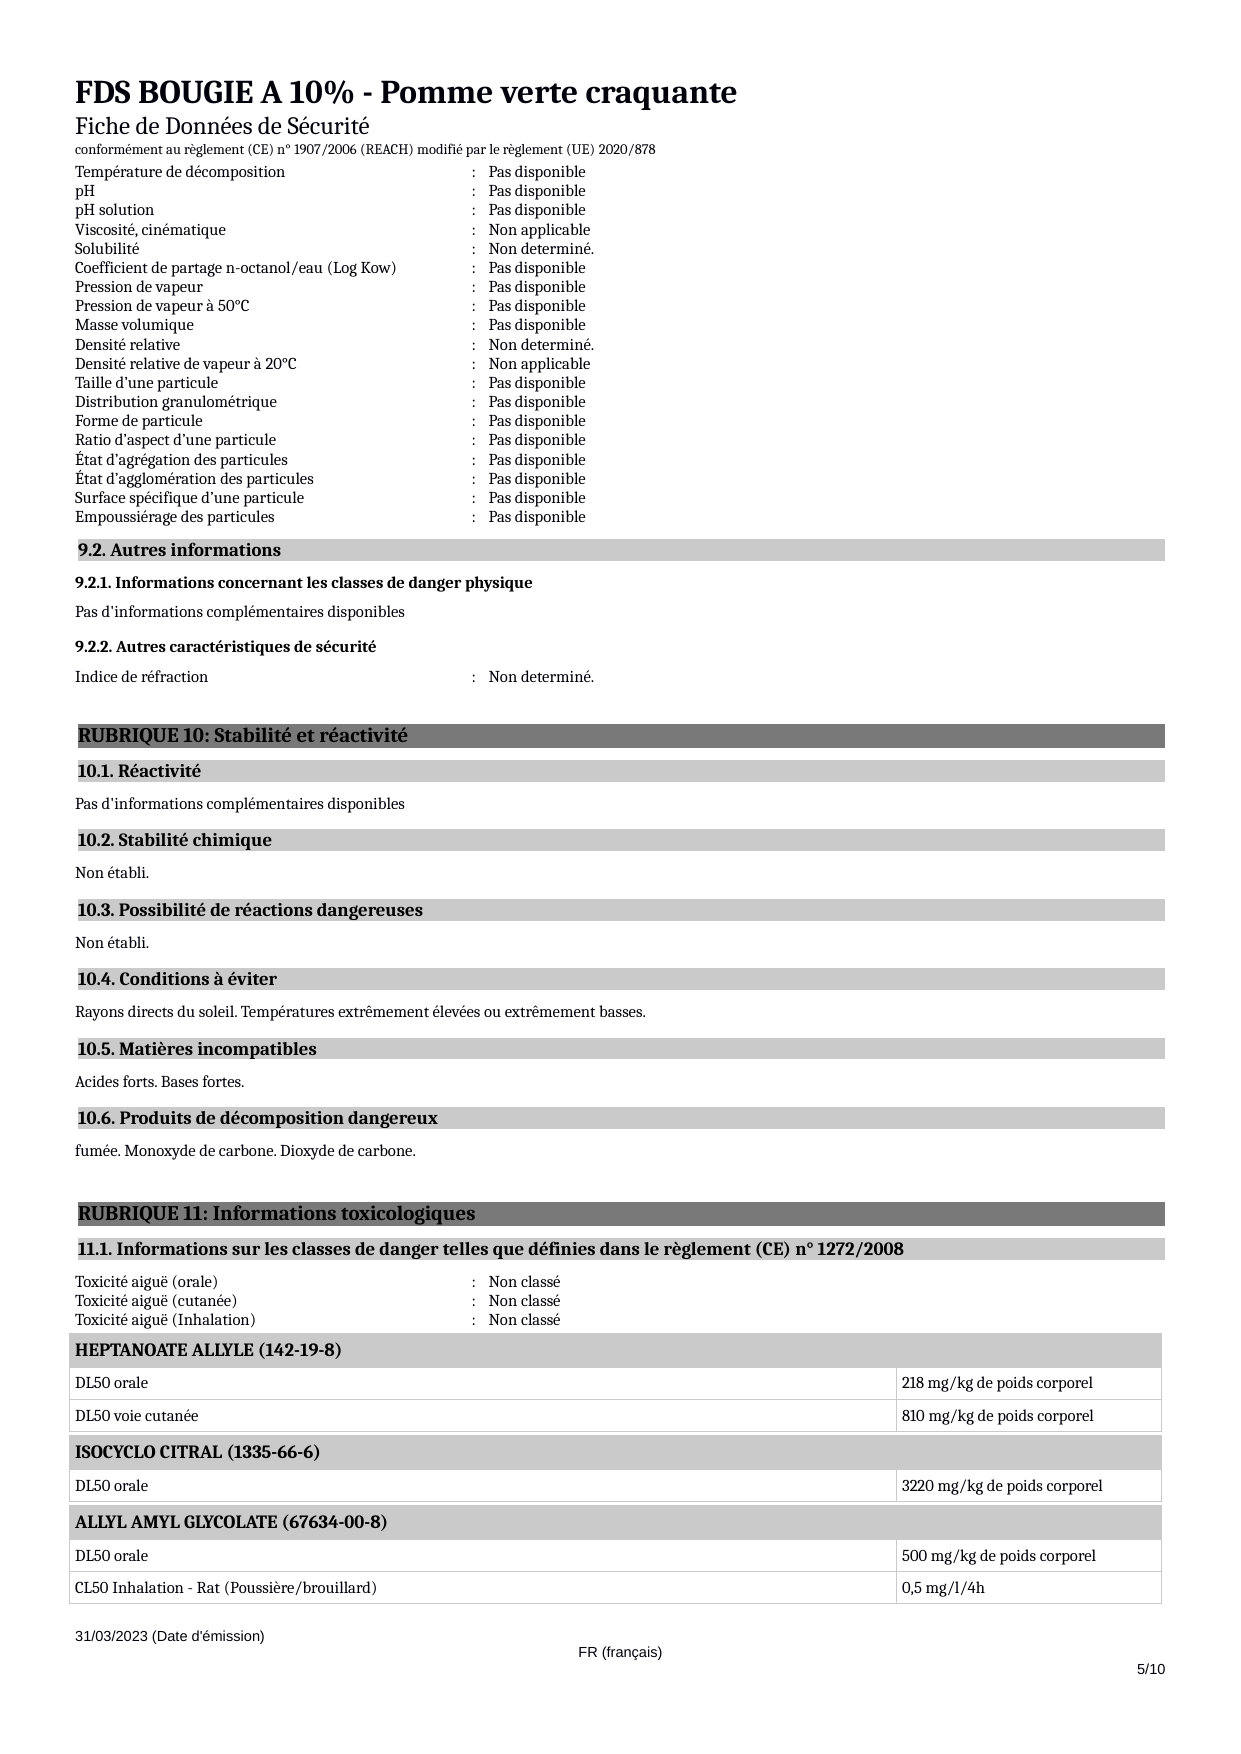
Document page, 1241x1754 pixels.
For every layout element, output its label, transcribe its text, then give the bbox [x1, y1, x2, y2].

table_cell 810 mg/kg de poids corporel [897, 1400, 1161, 1431]
table_header Non determiné. [488, 667, 1168, 686]
text Acides forts. Bases fortes. [75, 1072, 1165, 1091]
table_cell CL50 Inhalation - Rat (Poussière/brouillard) [70, 1572, 896, 1603]
table_cell Non determiné. [488, 239, 1168, 258]
subtitle 10.1. Réactivité [78, 760, 1165, 782]
table_cell : [459, 450, 488, 469]
table_cell Viscosité, cinématique [75, 220, 459, 239]
table_cell Pas disponible [488, 163, 1168, 182]
table_cell : [459, 373, 488, 392]
subtitle 9.2.2. Autres caractéristiques de sécurité [75, 638, 1165, 657]
table_cell Coefficient de partage n-octanol/eau (Log Kow) [75, 258, 459, 277]
table_cell Toxicité aiguë (Inhalation) [75, 1311, 459, 1330]
table_cell DL50 voie cutanée [70, 1400, 896, 1431]
text Non établi. [75, 864, 1165, 883]
table_cell Pression de vapeur à 50°C [75, 297, 459, 316]
table_cell Pas disponible [488, 316, 1168, 335]
table_cell Empoussiérage des particules [75, 508, 459, 527]
table_cell Masse volumique [75, 316, 459, 335]
table_cell 218 mg/kg de poids corporel [897, 1368, 1161, 1399]
table_header Indice de réfraction [75, 667, 459, 686]
table_cell : [459, 393, 488, 412]
table_cell : [459, 1292, 488, 1311]
table_cell Pas disponible [488, 469, 1168, 488]
text fumée. Monoxyde de carbone. Dioxyde de carbone. [75, 1142, 1165, 1161]
text Non établi. [75, 933, 1165, 952]
table_header ALLYL AMYL GLYCOLATE (67634-00-8) [70, 1506, 1161, 1539]
table_header HEPTANOATE ALLYLE (142-19-8) [70, 1334, 1161, 1367]
table_cell 0,5 mg/l/4h [897, 1572, 1161, 1603]
table_cell Pas disponible [488, 278, 1168, 297]
text Rayons directs du soleil. Températures extrêmement élevées ou extrêmement basses. [75, 1003, 1165, 1022]
table_cell : [459, 508, 488, 527]
table_cell Pression de vapeur [75, 278, 459, 297]
table_header : [459, 667, 488, 686]
table_cell 3220 mg/kg de poids corporel [897, 1470, 1161, 1501]
subtitle 11.1. Informations sur les classes de danger telles que définies dans le règlement (CE) n° 1272/2008 [78, 1238, 1165, 1260]
subtitle RUBRIQUE 11: Informations toxicologiques [78, 1202, 1165, 1226]
table_cell Pas disponible [488, 488, 1168, 507]
table_cell Non applicable [488, 354, 1168, 373]
subtitle RUBRIQUE 10: Stabilité et réactivité [78, 724, 1165, 748]
table_cell : [459, 1311, 488, 1330]
subtitle 10.3. Possibilité de réactions dangereuses [78, 899, 1165, 921]
table_cell Non classé [488, 1311, 1168, 1330]
table_cell Ratio d’aspect d’une particule [75, 431, 459, 450]
table_cell Pas disponible [488, 412, 1168, 431]
table_cell Pas disponible [488, 297, 1168, 316]
table_cell DL50 orale [70, 1470, 896, 1501]
table_cell : [459, 335, 488, 354]
table_cell Solubilité [75, 239, 459, 258]
subtitle 10.6. Produits de décomposition dangereux [78, 1107, 1165, 1129]
table_cell DL50 orale [70, 1540, 896, 1571]
text Pas d'informations complémentaires disponibles [75, 794, 1165, 813]
table_cell : [459, 278, 488, 297]
table_cell pH solution [75, 201, 459, 220]
table_cell Taille d’une particule [75, 373, 459, 392]
table_cell Non classé [488, 1292, 1168, 1311]
table_cell État d’agglomération des particules [75, 469, 459, 488]
table_cell : [459, 297, 488, 316]
table_cell pH [75, 182, 459, 201]
table_cell : [459, 469, 488, 488]
table_cell : [459, 239, 488, 258]
table_cell Surface spécifique d’une particule [75, 488, 459, 507]
table_header Toxicité aiguë (orale) [75, 1273, 459, 1292]
subtitle 9.2.1. Informations concernant les classes de danger physique [75, 573, 1165, 592]
table_cell Distribution granulométrique [75, 393, 459, 412]
table_cell Pas disponible [488, 431, 1168, 450]
table_cell Densité relative [75, 335, 459, 354]
subtitle 10.4. Conditions à éviter [78, 968, 1165, 990]
table_cell Pas disponible [488, 393, 1168, 412]
table_cell : [459, 258, 488, 277]
table_cell Non applicable [488, 220, 1168, 239]
table_cell Température de décomposition [75, 163, 459, 182]
table_cell : [459, 182, 488, 201]
table_cell Toxicité aiguë (cutanée) [75, 1292, 459, 1311]
table_cell : [459, 431, 488, 450]
subtitle 9.2. Autres informations [78, 539, 1165, 561]
table_cell DL50 orale [70, 1368, 896, 1399]
table_cell Forme de particule [75, 412, 459, 431]
table_cell : [459, 488, 488, 507]
table_cell Pas disponible [488, 201, 1168, 220]
table_cell Pas disponible [488, 508, 1168, 527]
table_cell Densité relative de vapeur à 20°C [75, 354, 459, 373]
table_cell : [459, 220, 488, 239]
table_cell Non determiné. [488, 335, 1168, 354]
table_cell Pas disponible [488, 182, 1168, 201]
table_header Non classé [488, 1273, 1168, 1292]
table_header ISOCYCLO CITRAL (1335-66-6) [70, 1436, 1161, 1469]
table_cell : [459, 201, 488, 220]
table_cell : [459, 316, 488, 335]
table_cell Pas disponible [488, 258, 1168, 277]
table_header : [459, 1273, 488, 1292]
table_cell Pas disponible [488, 450, 1168, 469]
table_cell : [459, 412, 488, 431]
table_cell : [459, 163, 488, 182]
table_cell : [459, 354, 488, 373]
subtitle 10.5. Matières incompatibles [78, 1038, 1165, 1059]
text Pas d'informations complémentaires disponibles [75, 602, 1165, 622]
table_cell État d’agrégation des particules [75, 450, 459, 469]
table_cell 500 mg/kg de poids corporel [897, 1540, 1161, 1571]
subtitle 10.2. Stabilité chimique [78, 829, 1165, 851]
table_cell Pas disponible [488, 373, 1168, 392]
